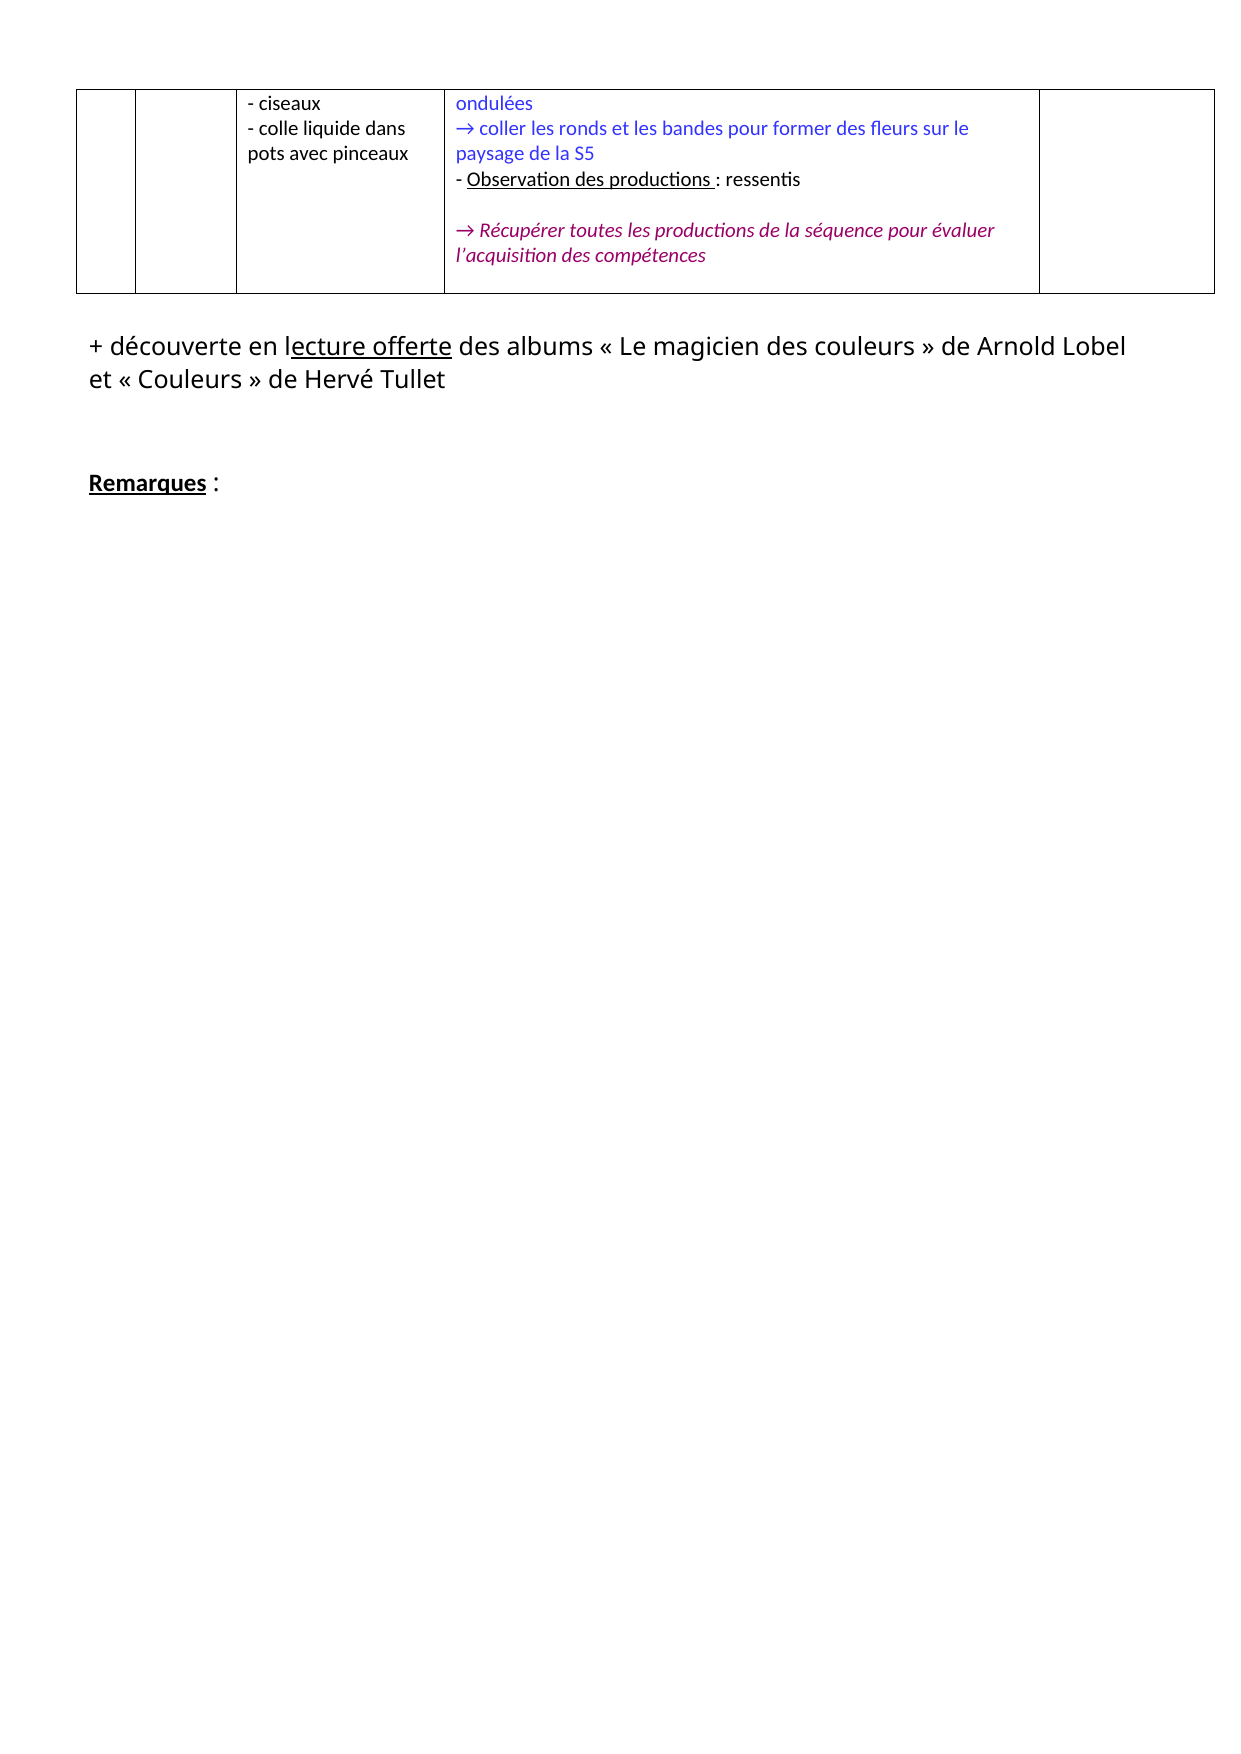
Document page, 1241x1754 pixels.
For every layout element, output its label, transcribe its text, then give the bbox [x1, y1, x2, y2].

text + découverte en lecture offerte des albums « Le magicien des couleurs » de Arnold Lobel et « Couleurs » de Hervé Tullet [89, 328, 1152, 396]
text Remarques : [89, 464, 1152, 498]
table_cell [1040, 90, 1214, 293]
table_cell [77, 90, 135, 293]
table_cell [136, 90, 236, 293]
table_cell - ciseaux - colle liquide dans pots avec pinceaux [237, 90, 444, 293]
table_cell ondulées → coller les ronds et les bandes pour former des fleurs sur le paysage de la S5 - Observation des productions : ressentis → Récupérer toutes les productions de la séquence pour évaluer l’acquisition des compétences [445, 90, 1039, 293]
